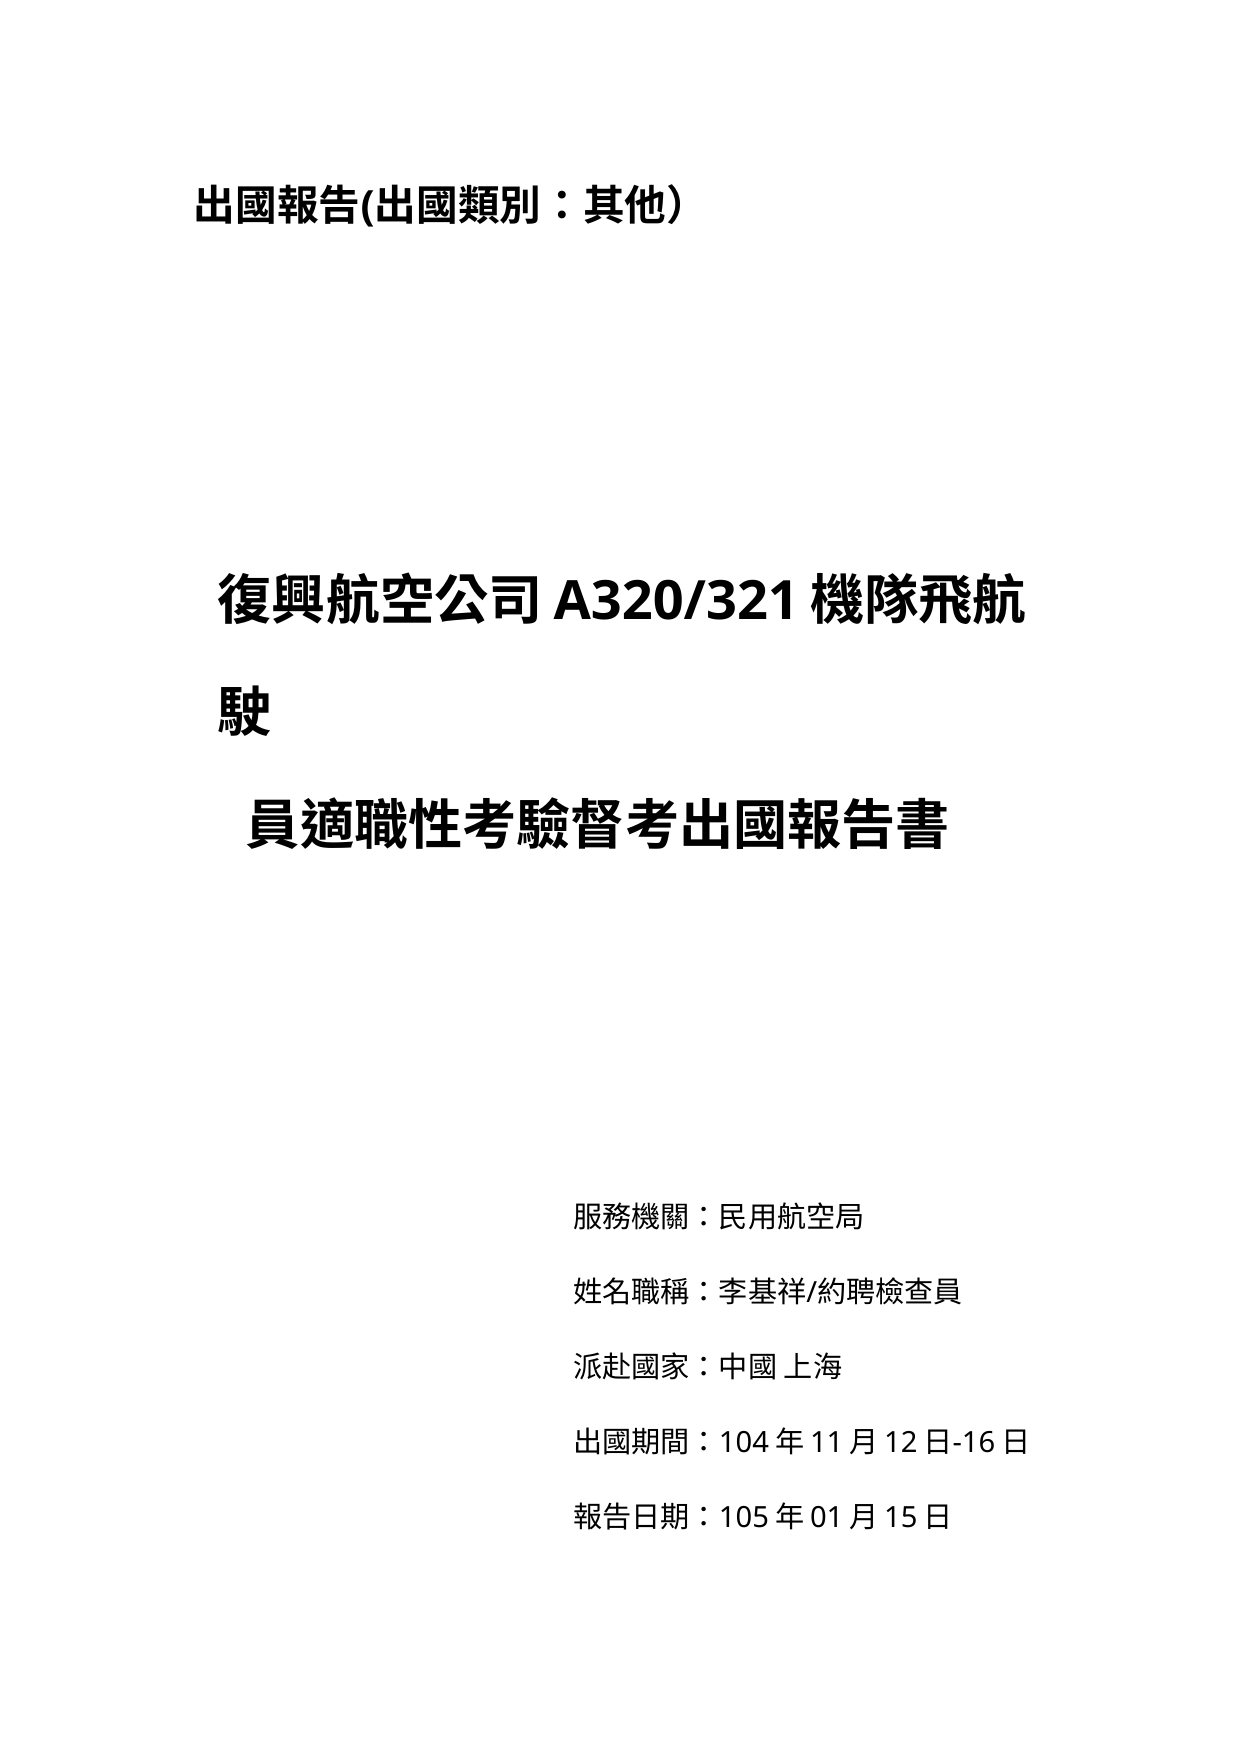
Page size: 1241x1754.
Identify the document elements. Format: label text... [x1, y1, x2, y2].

text 出國期間：104年11月12日-16日 [194, 1402, 1078, 1477]
text 服務機關：民用航空局 [194, 1177, 1078, 1252]
text 員適職性考驗督考出國報告書 [217, 764, 1078, 877]
text 報告日期：105年01月15日 [194, 1477, 1078, 1552]
text 出國報告(出國類別：其他） [194, 164, 1078, 239]
text 派赴國家：中國 上海 [194, 1327, 1078, 1402]
text 姓名職稱：李基祥/約聘檢查員 [194, 1252, 1078, 1327]
text 復興航空公司A320/321機隊飛航駛 [217, 539, 1078, 764]
